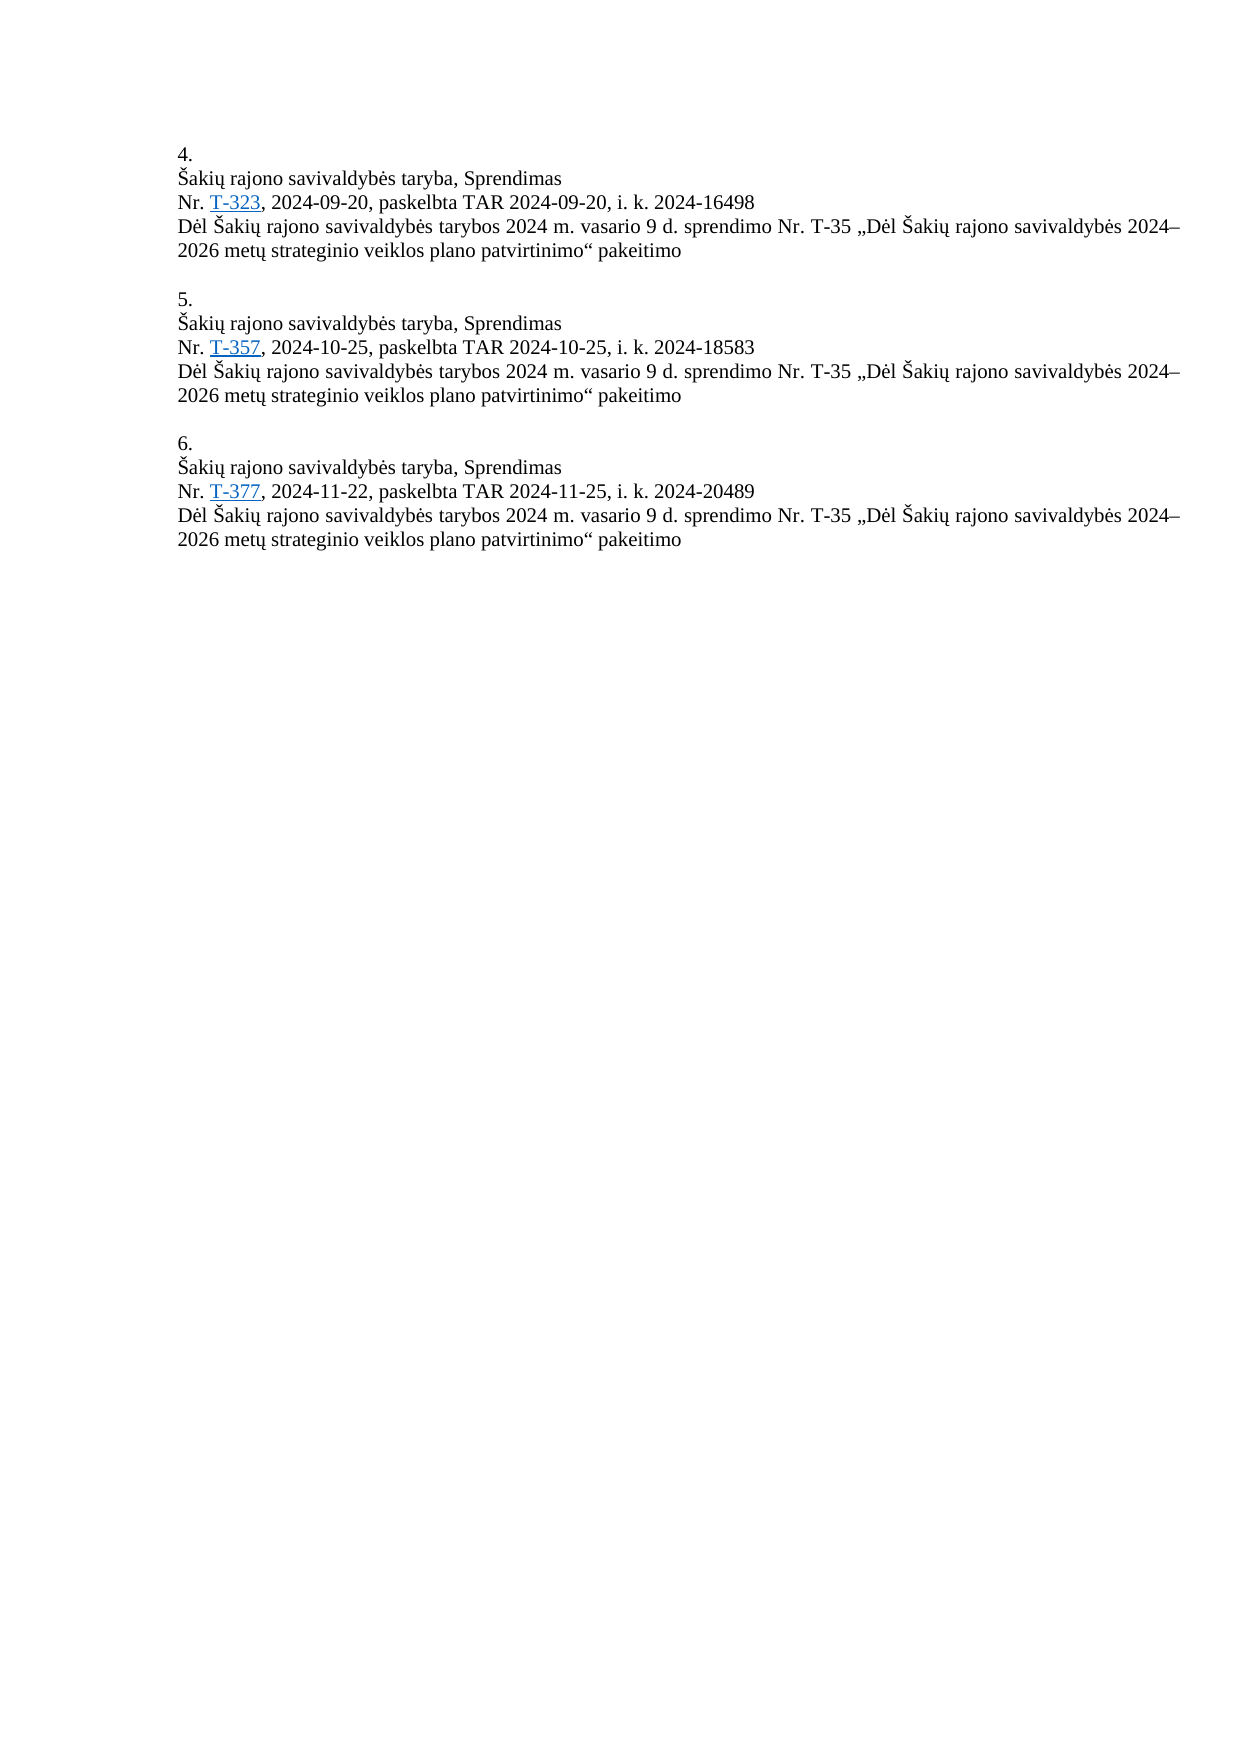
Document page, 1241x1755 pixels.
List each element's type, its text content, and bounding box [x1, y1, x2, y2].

text 5. [177, 287, 1181, 311]
text Dėl Šakių rajono savivaldybės tarybos 2024 m. vasario 9 d. sprendimo Nr. T-35 „Dėl Šakių rajono savivaldybės 2024–2026 metų strateginio veiklos plano patvirtinimo“ pakeitimo [177, 503, 1181, 551]
text Dėl Šakių rajono savivaldybės tarybos 2024 m. vasario 9 d. sprendimo Nr. T-35 „Dėl Šakių rajono savivaldybės 2024–2026 metų strateginio veiklos plano patvirtinimo“ pakeitimo [177, 214, 1181, 262]
text Šakių rajono savivaldybės taryba, Sprendimas [177, 166, 1181, 190]
text Nr. T-323, 2024-09-20, paskelbta TAR 2024-09-20, i. k. 2024-16498 [177, 190, 1181, 214]
text Šakių rajono savivaldybės taryba, Sprendimas [177, 455, 1181, 479]
text Nr. T-377, 2024-11-22, paskelbta TAR 2024-11-25, i. k. 2024-20489 [177, 479, 1181, 503]
text 6. [177, 431, 1181, 455]
text 4. [177, 142, 1181, 166]
text Dėl Šakių rajono savivaldybės tarybos 2024 m. vasario 9 d. sprendimo Nr. T-35 „Dėl Šakių rajono savivaldybės 2024–2026 metų strateginio veiklos plano patvirtinimo“ pakeitimo [177, 359, 1181, 407]
text Nr. T-357, 2024-10-25, paskelbta TAR 2024-10-25, i. k. 2024-18583 [177, 335, 1181, 359]
text Šakių rajono savivaldybės taryba, Sprendimas [177, 311, 1181, 335]
